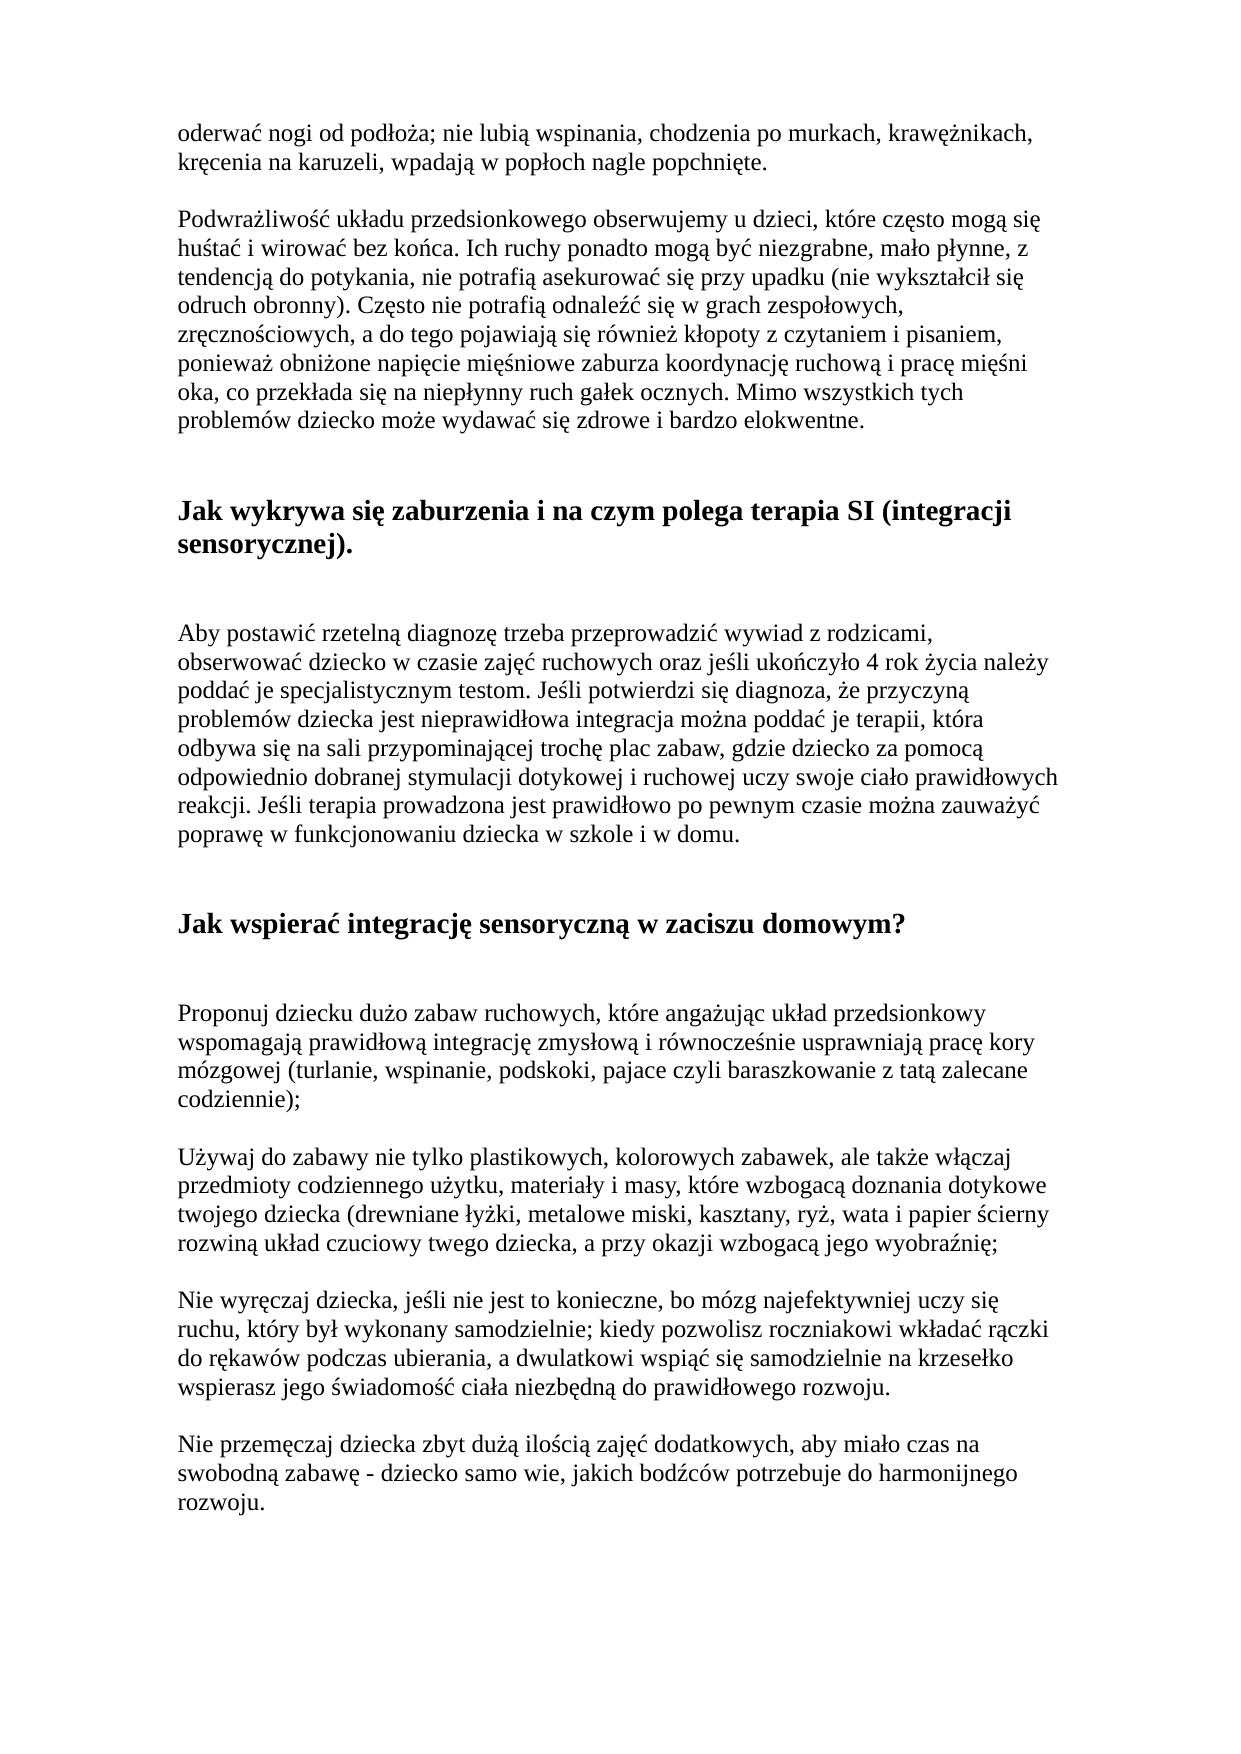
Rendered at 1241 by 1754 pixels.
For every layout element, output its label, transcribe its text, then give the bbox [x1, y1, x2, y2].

subtitle Jak wspierać integrację sensoryczną w zaciszu domowym? [177, 906, 1063, 940]
subtitle Jak wykrywa się zaburzenia i na czym polega terapia SI (integracji sensorycznej). [177, 493, 1063, 560]
text Proponuj dziecku dużo zabaw ruchowych, które angażując układ przedsionkowy wspomagają prawidłową integrację zmysłową i równocześnie usprawniają pracę kory mózgowej (turlanie, wspinanie, podskoki, pajace czyli baraszkowanie z tatą zalecane codziennie); Używaj do zabawy nie tylko plastikowych, kolorowych zabawek, ale także włączaj przedmioty codziennego użytku, materiały i masy, które wzbogacą doznania dotykowe twojego dziecka (drewniane łyżki, metalowe miski, kasztany, ryż, wata i papier ścierny rozwiną układ czuciowy twego dziecka, a przy okazji wzbogacą jego wyobraźnię; Nie wyręczaj dziecka, jeśli nie jest to konieczne, bo mózg najefektywniej uczy się ruchu, który był wykonany samodzielnie; kiedy pozwolisz roczniakowi wkładać rączki do rękawów podczas ubierania, a dwulatkowi wspiąć się samodzielnie na krzesełko wspierasz jego świadomość ciała niezbędną do prawidłowego rozwoju. Nie przemęczaj dziecka zbyt dużą ilością zajęć dodatkowych, aby miało czas na swobodną zabawę - dziecko samo wie, jakich bodźców potrzebuje do harmonijnego rozwoju. [177, 969, 1063, 1515]
text Aby postawić rzetelną diagnozę trzeba przeprowadzić wywiad z rodzicami, obserwować dziecko w czasie zajęć ruchowych oraz jeśli ukończyło 4 rok życia należy poddać je specjalistycznym testom. Jeśli potwierdzi się diagnoza, że przyczyną problemów dziecka jest nieprawidłowa integracja można poddać je terapii, która odbywa się na sali przypominającej trochę plac zabaw, gdzie dziecko za pomocą odpowiednio dobranej stymulacji dotykowej i ruchowej uczy swoje ciało prawidłowych reakcji. Jeśli terapia prowadzona jest prawidłowo po pewnym czasie można zauważyć poprawę w funkcjonowaniu dziecka w szkole i w domu. [177, 589, 1063, 877]
text oderwać nogi od podłoża; nie lubią wspinania, chodzenia po murkach, krawężnikach, kręcenia na karuzeli, wpadają w popłoch nagle popchnięte. Podwrażliwość układu przedsionkowego obserwujemy u dzieci, które często mogą się huśtać i wirować bez końca. Ich ruchy ponadto mogą być niezgrabne, mało płynne, z tendencją do potykania, nie potrafią asekurować się przy upadku (nie wykształcił się odruch obronny). Często nie potrafią odnaleźć się w grach zespołowych, zręcznościowych, a do tego pojawiają się również kłopoty z czytaniem i pisaniem, ponieważ obniżone napięcie mięśniowe zaburza koordynację ruchową i pracę mięśni oka, co przekłada się na niepłynny ruch gałek ocznych. Mimo wszystkich tych problemów dziecko może wydawać się zdrowe i bardzo elokwentne. [177, 118, 1063, 463]
